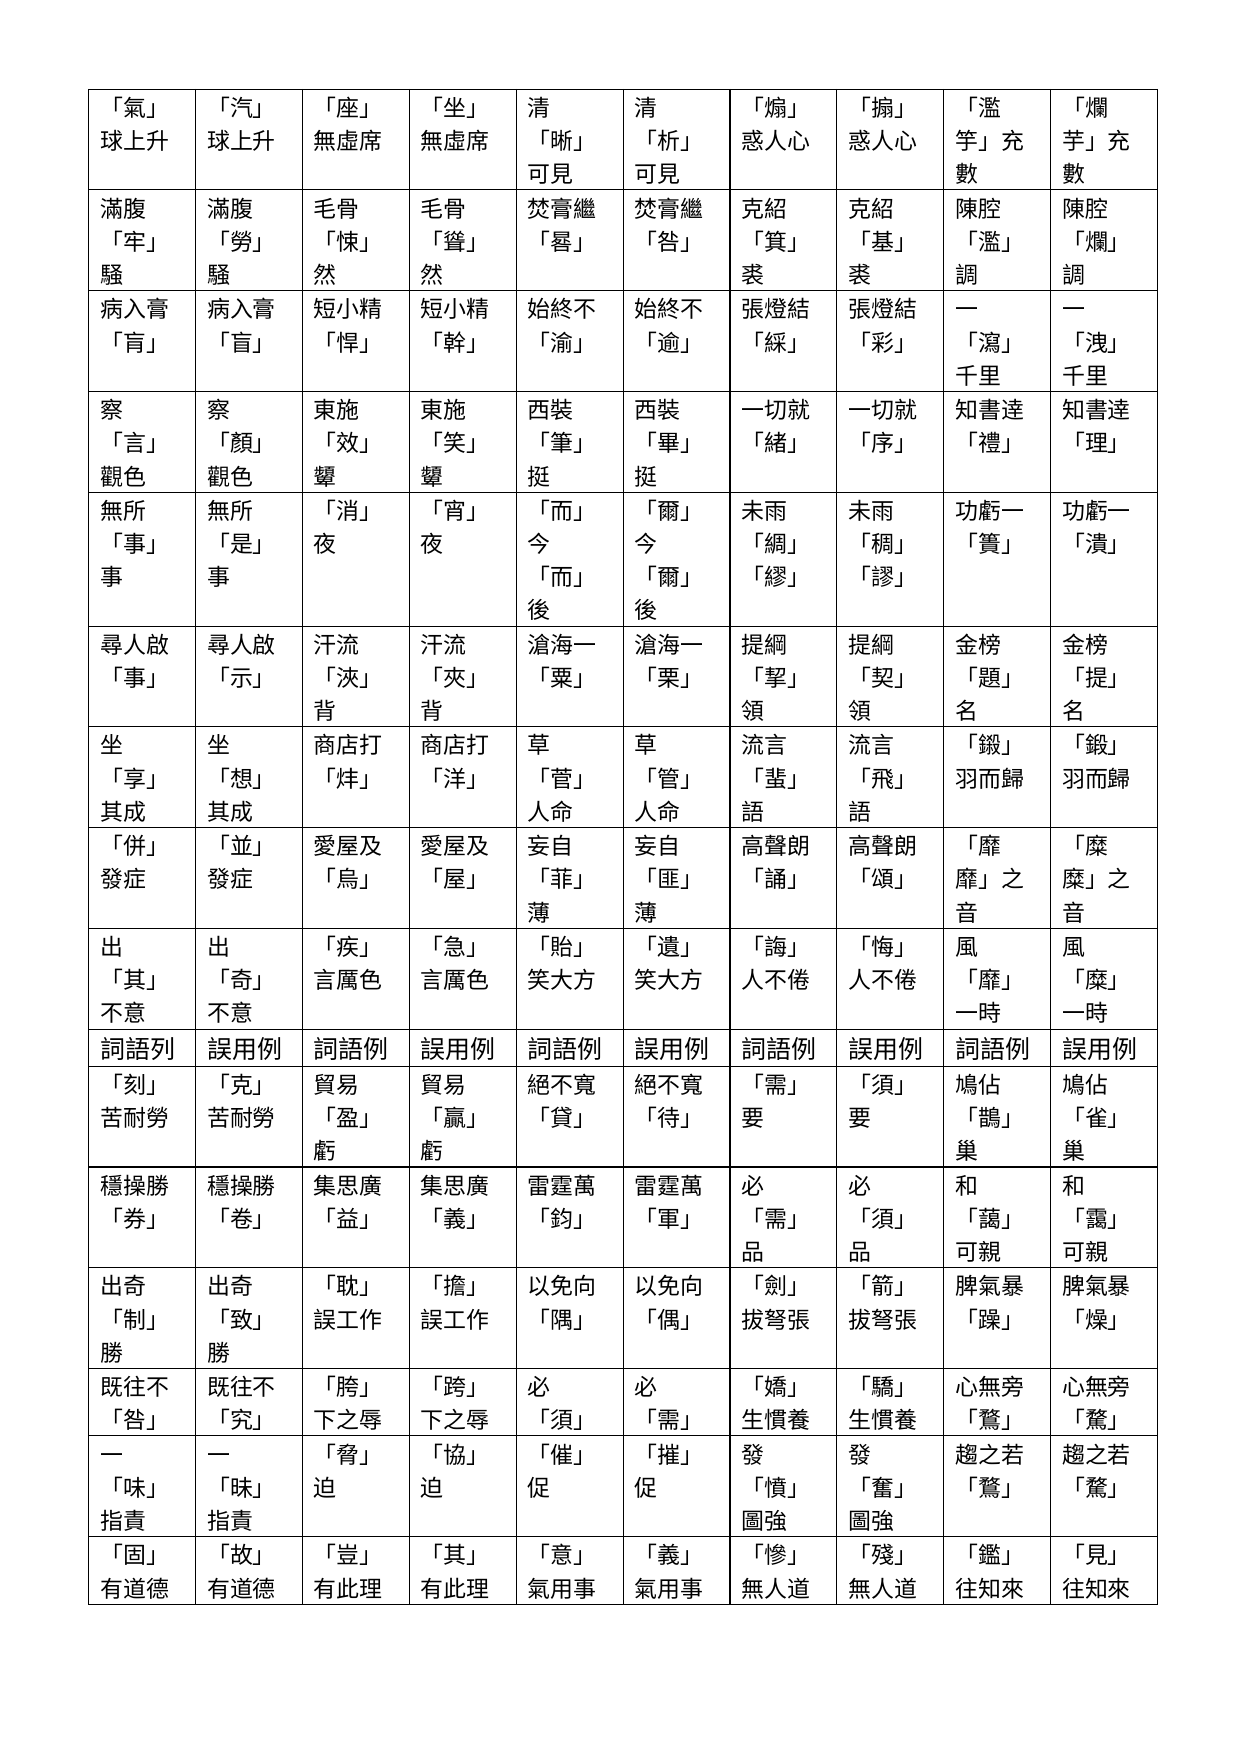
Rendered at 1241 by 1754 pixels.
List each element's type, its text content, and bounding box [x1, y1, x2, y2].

table_cell 「而」今「而」後 [517, 493, 623, 626]
table_cell 滄海一「粟」 [517, 627, 623, 726]
table_cell 陳腔「濫」調 [944, 190, 1050, 290]
table_cell 毛骨「悚」然 [303, 190, 409, 290]
table_cell 既往不「咎」 [89, 1369, 195, 1435]
table_cell 以免向「隅」 [517, 1268, 623, 1368]
table_cell 高聲朗「誦」 [731, 828, 836, 928]
table_cell 一切就「序」 [837, 392, 943, 492]
table_cell 東施「笑」顰 [410, 392, 516, 492]
table_cell 始終不「渝」 [517, 291, 623, 391]
table_cell 一「洩」千里 [1051, 291, 1157, 391]
table_cell 「殘」無人道 [837, 1537, 943, 1604]
table_cell 高聲朗「頌」 [837, 828, 943, 928]
table_cell 穩操勝「券」 [89, 1168, 195, 1267]
table_cell 風「靡」一時 [944, 929, 1050, 1028]
table_cell 短小精「悍」 [303, 291, 409, 391]
table_cell 雷霆萬「軍」 [624, 1168, 729, 1267]
table_cell 「劍」拔弩張 [731, 1268, 836, 1368]
table_cell 金榜「題」名 [944, 627, 1050, 726]
table_cell 發「憤」圖強 [731, 1436, 836, 1536]
table_cell 必「需」品 [731, 1168, 836, 1267]
table_cell 草「管」人命 [624, 727, 729, 827]
table_cell 無所「是」事 [196, 493, 302, 626]
table_cell 病入膏「盲」 [196, 291, 302, 391]
table_cell 滿腹「牢」騒 [89, 190, 195, 290]
table_cell 功虧一「簣」 [944, 493, 1050, 626]
table_cell 絕不寬「待」 [624, 1067, 729, 1166]
table_cell 焚膏繼「咎」 [624, 190, 729, 290]
table_cell 「摧」促 [624, 1436, 729, 1536]
table_cell 尋人啟「示」 [196, 627, 302, 726]
table_cell 「悔」人不倦 [837, 929, 943, 1028]
table_cell 「慘」無人道 [731, 1537, 836, 1604]
table_cell 「併」發症 [89, 828, 195, 928]
table_cell 誤用例 [196, 1030, 302, 1066]
table_cell 「爾」今「爾」後 [624, 493, 729, 626]
table_cell 「擔」誤工作 [410, 1268, 516, 1368]
table_cell 知書逹「禮」 [944, 392, 1050, 492]
table_cell 察「顏」觀色 [196, 392, 302, 492]
table_cell 詞語例 [303, 1030, 409, 1066]
table_cell 發「奮」圖強 [837, 1436, 943, 1536]
table_cell 鳩佔「鵲」巢 [944, 1067, 1050, 1166]
table_cell 「汽」球上升 [196, 90, 302, 189]
table_cell 「並」發症 [196, 828, 302, 928]
table_cell 「爛芋」充數 [1051, 90, 1157, 189]
table_cell 「胯」下之辱 [303, 1369, 409, 1435]
table_cell 「急」言厲色 [410, 929, 516, 1028]
table_cell 「氣」球上升 [89, 90, 195, 189]
table_cell 陳腔「爛」調 [1051, 190, 1157, 290]
table_cell 滿腹「勞」騒 [196, 190, 302, 290]
table_cell 詞語例 [517, 1030, 623, 1066]
table_cell 流言「蜚」語 [731, 727, 836, 827]
table_cell 「克」苦耐勞 [196, 1067, 302, 1166]
table_cell 克紹「基」裘 [837, 190, 943, 290]
table_cell 愛屋及「烏」 [303, 828, 409, 928]
table_cell 「宵」夜 [410, 493, 516, 626]
table_cell 一「昧」指責 [196, 1436, 302, 1536]
table_cell 清「晰」可見 [517, 90, 623, 189]
table_cell 草「菅」人命 [517, 727, 623, 827]
table_cell 既往不「究」 [196, 1369, 302, 1435]
table_cell 短小精「幹」 [410, 291, 516, 391]
table_cell 出「奇」不意 [196, 929, 302, 1028]
table_cell 絕不寬「貸」 [517, 1067, 623, 1166]
table_cell 未雨「稠」「謬」 [837, 493, 943, 626]
table_cell 提綱「挈」領 [731, 627, 836, 726]
table_cell 一「瀉」千里 [944, 291, 1050, 391]
table_cell 「搧」惑人心 [837, 90, 943, 189]
table_cell 以免向「偶」 [624, 1268, 729, 1368]
table_cell 「催」促 [517, 1436, 623, 1536]
table_cell 誤用例 [837, 1030, 943, 1066]
table_cell 汗流「夾」背 [410, 627, 516, 726]
table_cell 妄自「菲」薄 [517, 828, 623, 928]
table_cell 「見」往知來 [1051, 1537, 1157, 1604]
table_cell 心無旁「鶩」 [944, 1369, 1050, 1435]
table_cell 脾氣暴「燥」 [1051, 1268, 1157, 1368]
table_cell 商店打「炐」 [303, 727, 409, 827]
table_cell 汗流「浹」背 [303, 627, 409, 726]
table_cell 必「須」品 [837, 1168, 943, 1267]
table_cell 「消」夜 [303, 493, 409, 626]
table_cell 出奇「致」勝 [196, 1268, 302, 1368]
table_cell 「鍛」羽而歸 [1051, 727, 1157, 827]
table_cell 誤用例 [624, 1030, 729, 1066]
table_cell 「協」迫 [410, 1436, 516, 1536]
table_cell 「耽」誤工作 [303, 1268, 409, 1368]
table_cell 穩操勝「卷」 [196, 1168, 302, 1267]
table_cell 鳩佔「雀」巢 [1051, 1067, 1157, 1166]
table_cell 「嬌」生慣養 [731, 1369, 836, 1435]
table_cell 「煽」惑人心 [731, 90, 836, 189]
table_cell 詞語例 [944, 1030, 1050, 1066]
table_cell 知書逹「理」 [1051, 392, 1157, 492]
table_cell 無所「事」事 [89, 493, 195, 626]
table_cell 「故」有道德 [196, 1537, 302, 1604]
table_cell 「驕」生慣養 [837, 1369, 943, 1435]
table_cell 「糜糜」之音 [1051, 828, 1157, 928]
table_cell 毛骨「聳」然 [410, 190, 516, 290]
table_cell 「其」有此理 [410, 1537, 516, 1604]
table_cell 焚膏繼「晷」 [517, 190, 623, 290]
table_cell 西裝「畢」挺 [624, 392, 729, 492]
table_cell 始終不「逾」 [624, 291, 729, 391]
table_cell 「刻」苦耐勞 [89, 1067, 195, 1166]
table_cell 詞語例 [731, 1030, 836, 1066]
table_cell 「意」氣用事 [517, 1537, 623, 1604]
table_cell 貿易「盈」虧 [303, 1067, 409, 1166]
table_cell 一切就「緒」 [731, 392, 836, 492]
table_cell 清「析」可見 [624, 90, 729, 189]
table_cell 集思廣「義」 [410, 1168, 516, 1267]
table_cell 金榜「提」名 [1051, 627, 1157, 726]
table_cell 出奇「制」勝 [89, 1268, 195, 1368]
table_cell 提綱「契」領 [837, 627, 943, 726]
table_cell 一「味」指責 [89, 1436, 195, 1536]
table_cell 「鎩」羽而歸 [944, 727, 1050, 827]
table_cell 必「須」 [517, 1369, 623, 1435]
table_cell 功虧一「潰」 [1051, 493, 1157, 626]
table_cell 愛屋及「屋」 [410, 828, 516, 928]
table_cell 「誨」人不倦 [731, 929, 836, 1028]
table_cell 趨之若「騖」 [1051, 1436, 1157, 1536]
table_cell 貿易「贏」虧 [410, 1067, 516, 1166]
table_cell 「脅」迫 [303, 1436, 409, 1536]
table_cell 「濫竽」充數 [944, 90, 1050, 189]
table_cell 「箭」拔弩張 [837, 1268, 943, 1368]
table_cell 克紹「箕」裘 [731, 190, 836, 290]
table_cell 東施「效」顰 [303, 392, 409, 492]
table_cell 流言「飛」語 [837, 727, 943, 827]
table_cell 趨之若「鶩」 [944, 1436, 1050, 1536]
table_cell 張燈結「彩」 [837, 291, 943, 391]
table_cell 察「言」觀色 [89, 392, 195, 492]
table_cell 「疾」言厲色 [303, 929, 409, 1028]
table_cell 和「藹」可親 [944, 1168, 1050, 1267]
table_cell 滄海一「栗」 [624, 627, 729, 726]
table_cell 雷霆萬「鈞」 [517, 1168, 623, 1267]
table_cell 商店打「洋」 [410, 727, 516, 827]
table_cell 脾氣暴「躁」 [944, 1268, 1050, 1368]
table_cell 「義」氣用事 [624, 1537, 729, 1604]
table_cell 「需」要 [731, 1067, 836, 1166]
table_cell 心無旁「騖」 [1051, 1369, 1157, 1435]
table_cell 集思廣「益」 [303, 1168, 409, 1267]
table_cell 「遺」笑大方 [624, 929, 729, 1028]
table_cell 「坐」無虛席 [410, 90, 516, 189]
table_cell 「座」無虛席 [303, 90, 409, 189]
table_cell 風「糜」一時 [1051, 929, 1157, 1028]
table_cell 坐「想」其成 [196, 727, 302, 827]
table_cell 尋人啟「事」 [89, 627, 195, 726]
table_cell 「跨」下之辱 [410, 1369, 516, 1435]
table_cell 誤用例 [410, 1030, 516, 1066]
table_cell 「豈」有此理 [303, 1537, 409, 1604]
table_cell 病入膏「肓」 [89, 291, 195, 391]
table_cell 「固」有道德 [89, 1537, 195, 1604]
table_cell 必「需」 [624, 1369, 729, 1435]
table_cell 妄自「匪」薄 [624, 828, 729, 928]
table_cell 誤用例 [1051, 1030, 1157, 1066]
table_cell 西裝「筆」挺 [517, 392, 623, 492]
table_cell 坐「享」其成 [89, 727, 195, 827]
table_cell 張燈結「綵」 [731, 291, 836, 391]
table_cell 和「靄」可親 [1051, 1168, 1157, 1267]
table_cell 「須」要 [837, 1067, 943, 1166]
table_cell 詞語列 [89, 1030, 195, 1066]
table_cell 「鑑」往知來 [944, 1537, 1050, 1604]
table_cell 「靡靡」之音 [944, 828, 1050, 928]
table_cell 「貽」笑大方 [517, 929, 623, 1028]
table_cell 未雨「綢」「繆」 [731, 493, 836, 626]
table_cell 出「其」不意 [89, 929, 195, 1028]
